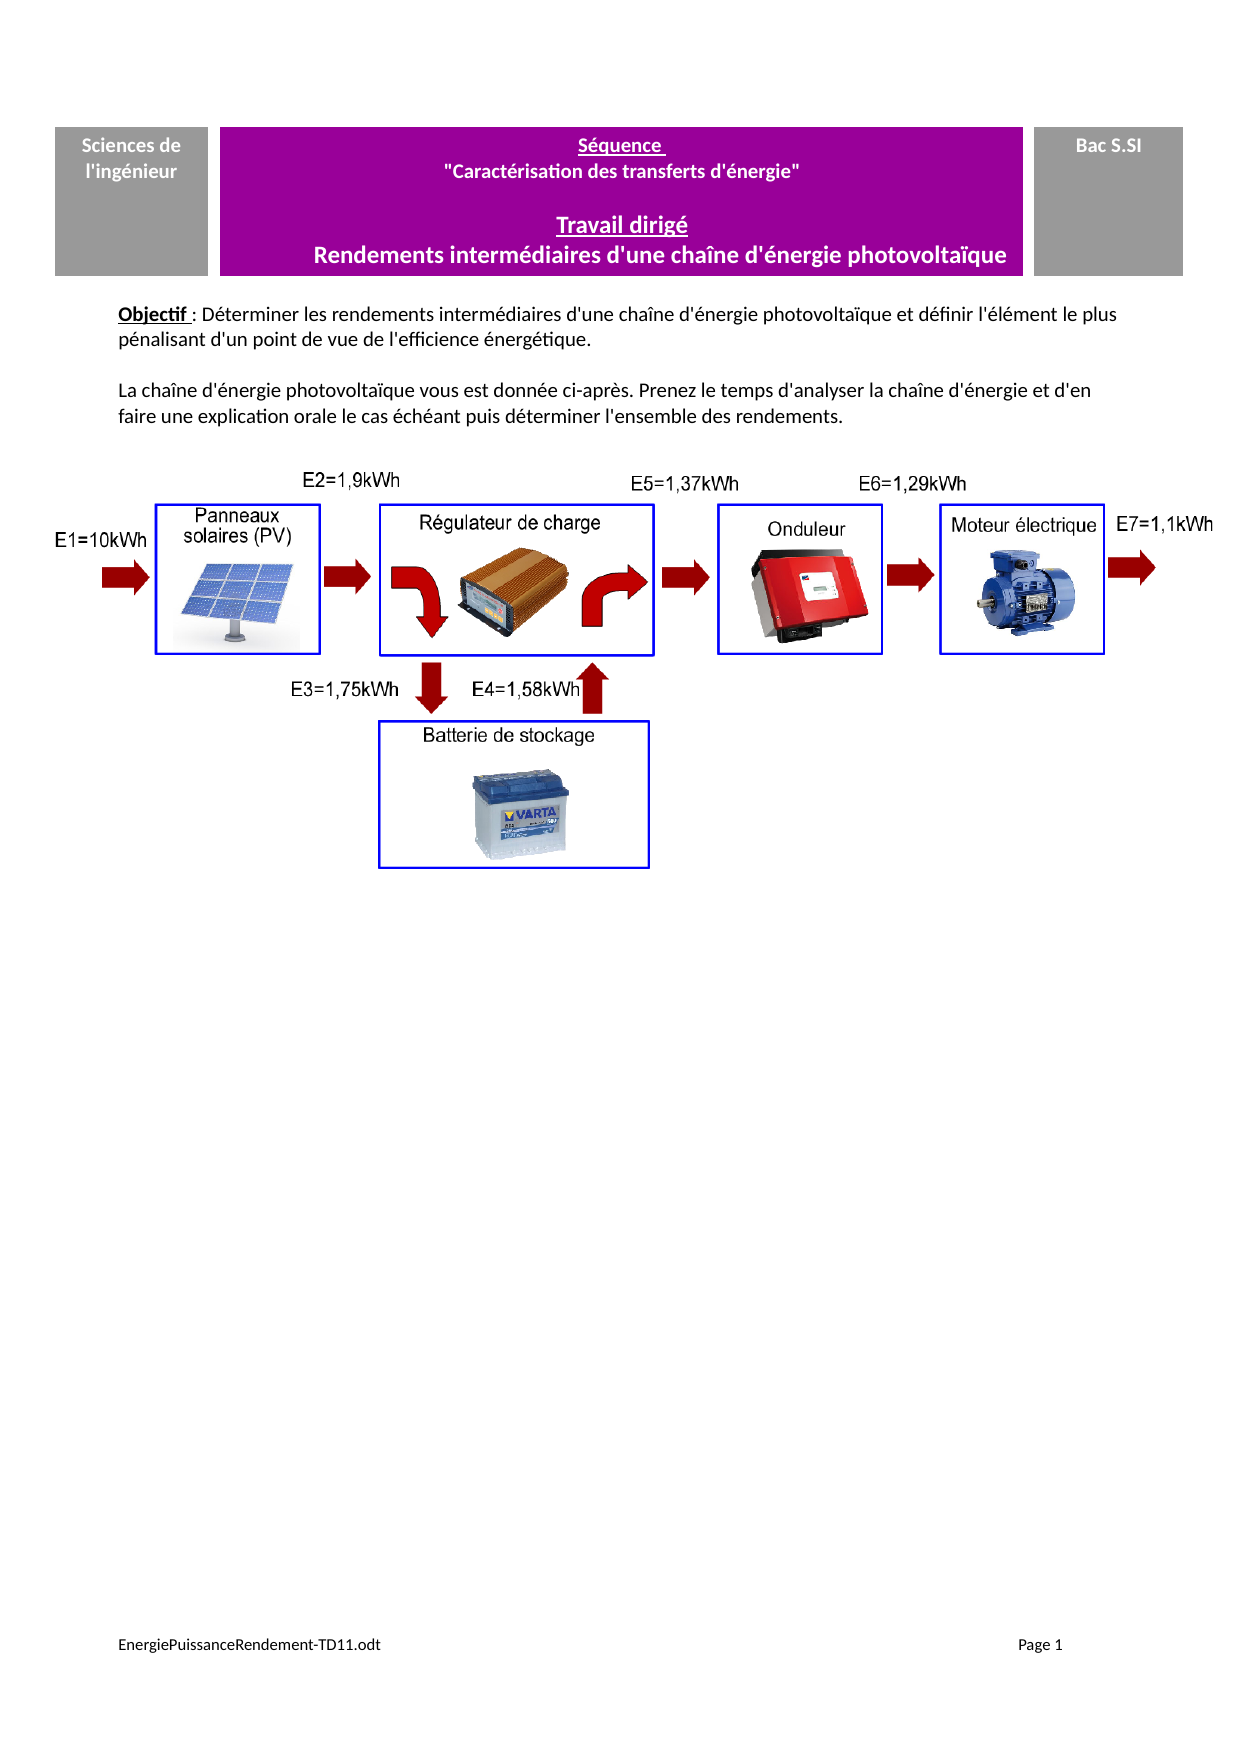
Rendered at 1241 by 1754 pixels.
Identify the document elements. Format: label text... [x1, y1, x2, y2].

text Objectif : Déterminer les rendements intermédiaires d'une chaîne d'énergie photovoltaïque et définir l'élément le plus pénalisant d'un point de vue de l'efficience énergétique. [118, 301, 1122, 352]
table_header [208, 127, 220, 276]
table_header Sciences de l'ingénieur [55, 127, 208, 276]
table_header Séquence "Caractérisation des transferts d'énergie" Travail dirigé Rendements intermédiaires d'une chaîne d'énergie photovoltaïque [220, 127, 1023, 276]
picture [55, 472, 1213, 869]
table_header Bac S.SI [1034, 127, 1183, 276]
table_header [1024, 127, 1034, 276]
text La chaîne d'énergie photovoltaïque vous est donnée ci-après. Prenez le temps d'analyser la chaîne d'énergie et d'en faire une explication orale le cas échéant puis déterminer l'ensemble des rendements. [118, 377, 1122, 428]
